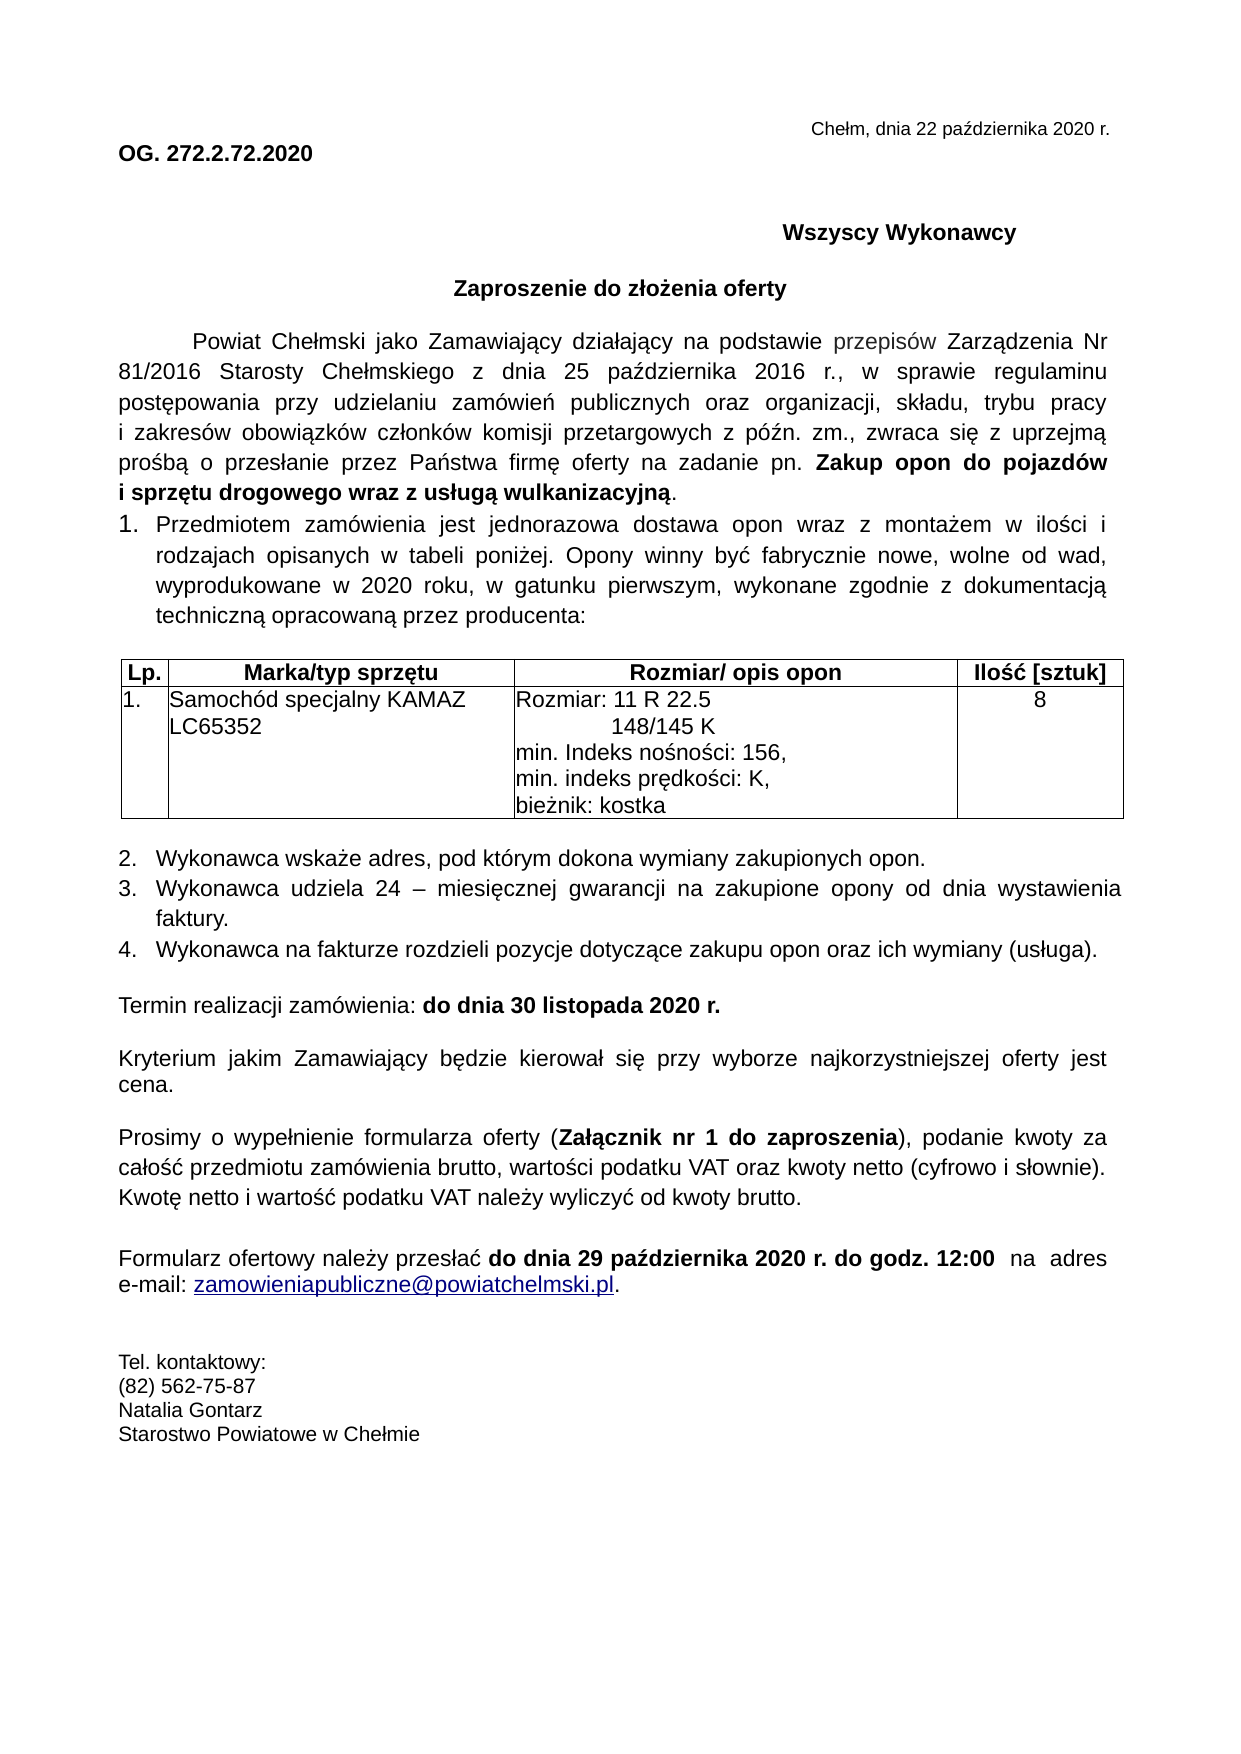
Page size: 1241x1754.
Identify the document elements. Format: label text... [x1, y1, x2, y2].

text Formularz ofertowy należy przesłać do dnia 29 października 2020 r. do godz. 12:00 na adres e-mail: zamowieniapubliczne@powiatchelmski.pl. [118, 1245, 1107, 1297]
table_header Ilość [sztuk] [958, 660, 1123, 686]
table_cell 8 [958, 687, 1123, 818]
table_header Lp. [122, 660, 168, 686]
text Natalia Gontarz [118, 1398, 1107, 1422]
list Wykonawca wskaże adres, pod którym dokona wymiany zakupionych opon. [118, 845, 1122, 871]
text Prosimy o wypełnienie formularza oferty (Załącznik nr 1 do zaproszenia), podanie kwoty za całość przedmiotu zamówienia brutto, wartości podatku VAT oraz kwoty netto (cyfrowo i słownie). Kwotę netto i wartość podatku VAT należy wyliczyć od kwoty brutto. [118, 1124, 1107, 1211]
text Chełm, dnia 22 października 2020 r. [118, 118, 1122, 140]
text OG. 272.2.72.2020 [118, 140, 1122, 166]
text Zaproszenie do złożenia oferty [118, 275, 1122, 302]
list Przedmiotem zamówienia jest jednorazowa dostawa opon wraz z montażem w ilości i rodzajach opisanych w tabeli poniżej. Opony winny być fabrycznie nowe, wolne od wad, wyprodukowane w 2020 roku, w gatunku pierwszym, wykonane zgodnie z dokumentacją techniczną opracowaną przez producenta: [118, 509, 1107, 629]
table_cell Samochód specjalny KAMAZ LC65352 [169, 687, 514, 818]
text Kryterium jakim Zamawiający będzie kierował się przy wyborze najkorzystniejszej oferty jest cena. [118, 1045, 1107, 1097]
list Wykonawca udziela 24 – miesięcznej gwarancji na zakupione opony od dnia wystawienia faktury. [118, 875, 1122, 932]
table_cell 1. [122, 687, 168, 818]
text Tel. kontaktowy: [118, 1350, 1107, 1374]
text Wszyscy Wykonawcy [782, 219, 1122, 245]
text Termin realizacji zamówienia: do dnia 30 listopada 2020 r. [118, 992, 1107, 1018]
text Starostwo Powiatowe w Chełmie [118, 1422, 1107, 1446]
text (82) 562-75-87 [118, 1374, 1107, 1398]
table_header Rozmiar/ opis opon [515, 660, 957, 686]
text Powiat Chełmski jako Zamawiający działający na podstawie przepisów Zarządzenia Nr 81/2016 Starosty Chełmskiego z dnia 25 października 2016 r., w sprawie regulaminu postępowania przy udzielaniu zamówień publicznych oraz organizacji, składu, trybu pracy i zakresów obowiązków członków komisji przetargowych z późn. zm., zwraca się z uprzejmą prośbą o przesłanie przez Państwa firmę oferty na zadanie pn. Zakup opon do pojazdów i sprzętu drogowego wraz z usługą wulkanizacyjną. [118, 328, 1107, 505]
list Wykonawca na fakturze rozdzieli pozycje dotyczące zakupu opon oraz ich wymiany (usługa). [118, 936, 1122, 962]
table_header Marka/typ sprzętu [169, 660, 514, 686]
table_cell Rozmiar: 11 R 22.5 148/145 K min. Indeks nośności: 156, min. indeks prędkości: K, bieżnik: kostka [515, 687, 957, 818]
